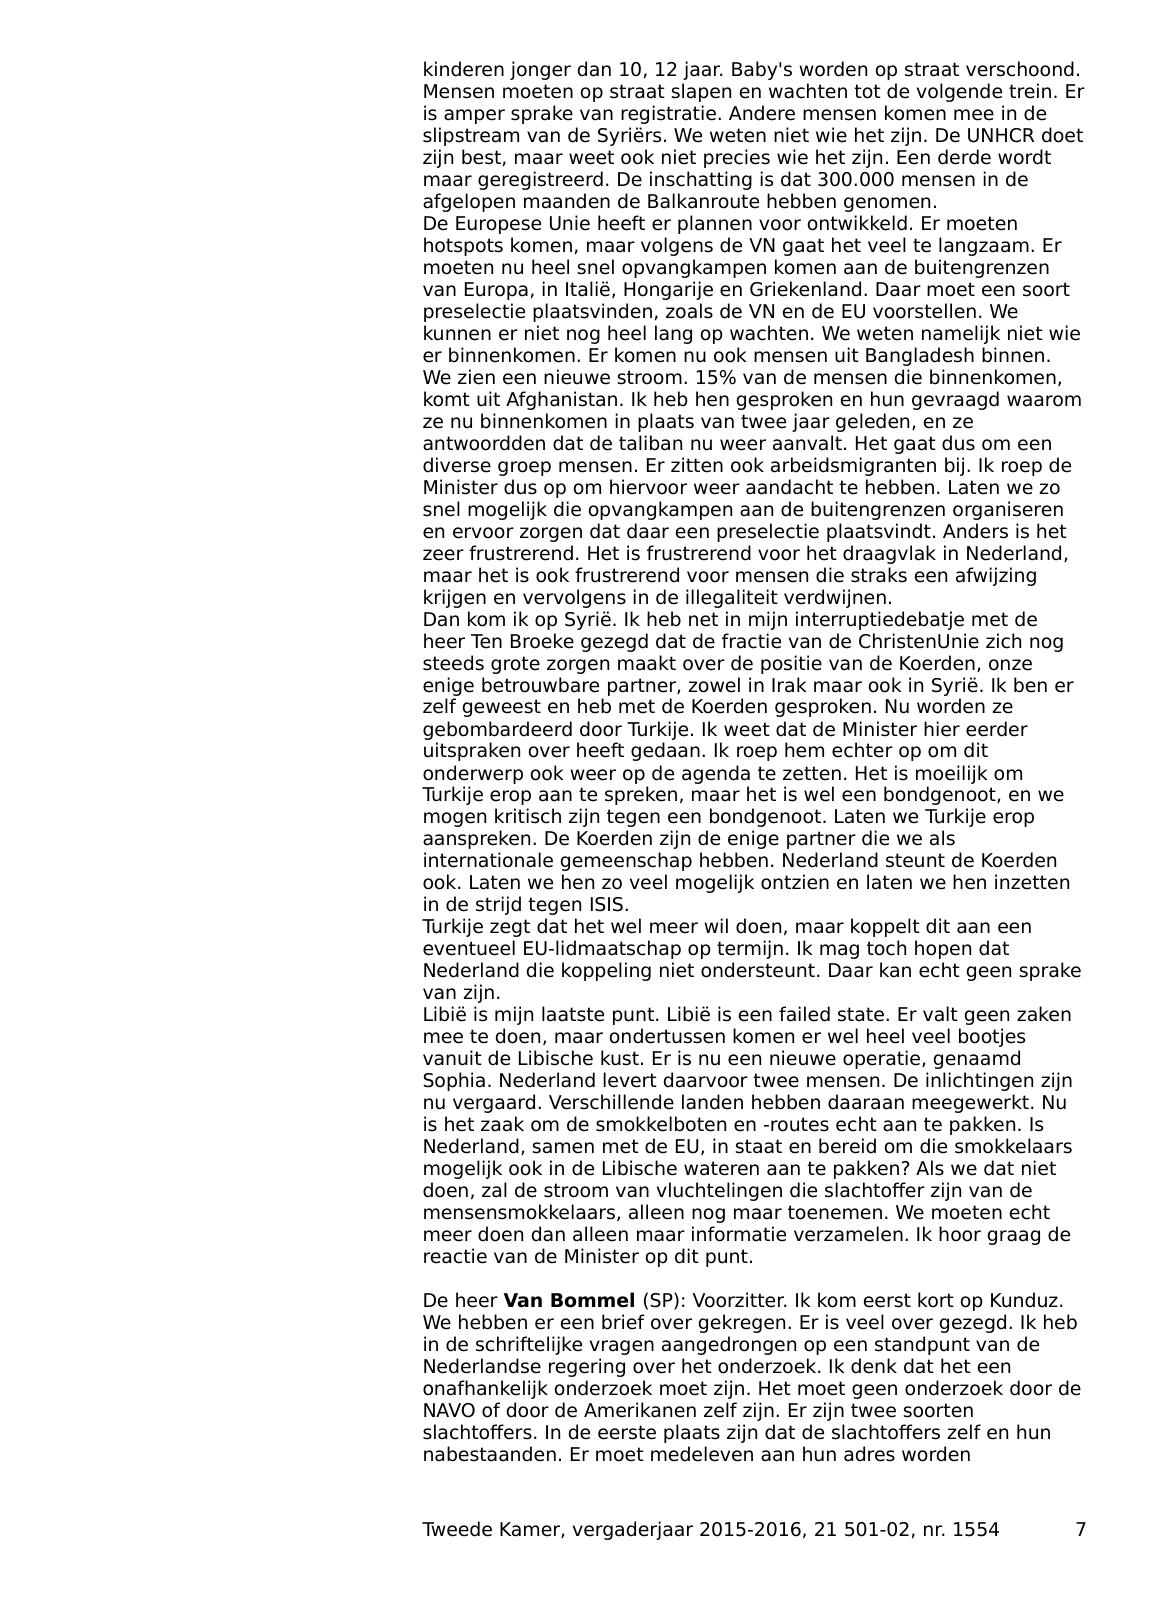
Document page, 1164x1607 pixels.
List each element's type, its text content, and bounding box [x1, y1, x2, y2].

text Turkije zegt dat het wel meer wil doen, maar koppelt dit aan een eventueel EU-lidmaatschap op termijn. Ik mag toch hopen dat Nederland die koppeling niet ondersteunt. Daar kan echt geen sprake van zijn. [422, 916, 1087, 1004]
text Dan kom ik op Syrië. Ik heb net in mijn interruptiedebatje met de heer Ten Broeke gezegd dat de fractie van de ChristenUnie zich nog steeds grote zorgen maakt over de positie van de Koerden, onze enige betrouwbare partner, zowel in Irak maar ook in Syrië. Ik ben er zelf geweest en heb met de Koerden gesproken. Nu worden ze gebombardeerd door Turkije. Ik weet dat de Minister hier eerder uitspraken over heeft gedaan. Ik roep hem echter op om dit onderwerp ook weer op de agenda te zetten. Het is moeilijk om Turkije erop aan te spreken, maar het is wel een bondgenoot, en we mogen kritisch zijn tegen een bondgenoot. Laten we Turkije erop aanspreken. De Koerden zijn de enige partner die we als internationale gemeenschap hebben. Nederland steunt de Koerden ook. Laten we hen zo veel mogelijk ontzien en laten we hen inzetten in de strijd tegen ISIS. [422, 608, 1087, 916]
text De Europese Unie heeft er plannen voor ontwikkeld. Er moeten hotspots komen, maar volgens de VN gaat het veel te langzaam. Er moeten nu heel snel opvangkampen komen aan de buitengrenzen van Europa, in Italië, Hongarije en Griekenland. Daar moet een soort preselectie plaatsvinden, zoals de VN en de EU voorstellen. We kunnen er niet nog heel lang op wachten. We weten namelijk niet wie er binnenkomen. Er komen nu ook mensen uit Bangladesh binnen. We zien een nieuwe stroom. 15% van de mensen die binnenkomen, komt uit Afghanistan. Ik heb hen gesproken en hun gevraagd waarom ze nu binnenkomen in plaats van twee jaar geleden, en ze antwoordden dat de taliban nu weer aanvalt. Het gaat dus om een diverse groep mensen. Er zitten ook arbeidsmigranten bij. Ik roep de Minister dus op om hiervoor weer aandacht te hebben. Laten we zo snel mogelijk die opvangkampen aan de buitengrenzen organiseren en ervoor zorgen dat daar een preselectie plaatsvindt. Anders is het zeer frustrerend. Het is frustrerend voor het draagvlak in Nederland, maar het is ook frustrerend voor mensen die straks een afwijzing krijgen en vervolgens in de illegaliteit verdwijnen. [422, 213, 1087, 608]
text kinderen jonger dan 10, 12 jaar. Baby's worden op straat verschoond. Mensen moeten op straat slapen en wachten tot de volgende trein. Er is amper sprake van registratie. Andere mensen komen mee in de slipstream van de Syriërs. We weten niet wie het zijn. De UNHCR doet zijn best, maar weet ook niet precies wie het zijn. Een derde wordt maar geregistreerd. De inschatting is dat 300.000 mensen in de afgelopen maanden de Balkanroute hebben genomen. [422, 59, 1087, 213]
text Libië is mijn laatste punt. Libië is een failed state. Er valt geen zaken mee te doen, maar ondertussen komen er wel heel veel bootjes vanuit de Libische kust. Er is nu een nieuwe operatie, genaamd Sophia. Nederland levert daarvoor twee mensen. De inlichtingen zijn nu vergaard. Verschillende landen hebben daaraan meegewerkt. Nu is het zaak om de smokkelboten en -routes echt aan te pakken. Is Nederland, samen met de EU, in staat en bereid om die smokkelaars mogelijk ook in de Libische wateren aan te pakken? Als we dat niet doen, zal de stroom van vluchtelingen die slachtoffer zijn van de mensensmokkelaars, alleen nog maar toenemen. We moeten echt meer doen dan alleen maar informatie verzamelen. Ik hoor graag de reactie van de Minister op dit punt. [422, 1004, 1087, 1268]
text De heer Van Bommel (SP): Voorzitter. Ik kom eerst kort op Kunduz. We hebben er een brief over gekregen. Er is veel over gezegd. Ik heb in de schriftelijke vragen aangedrongen op een standpunt van de Nederlandse regering over het onderzoek. Ik denk dat het een onafhankelijk onderzoek moet zijn. Het moet geen onderzoek door de NAVO of door de Amerikanen zelf zijn. Er zijn twee soorten slachtoffers. In de eerste plaats zijn dat de slachtoffers zelf en hun nabestaanden. Er moet medeleven aan hun adres worden [422, 1290, 1087, 1466]
